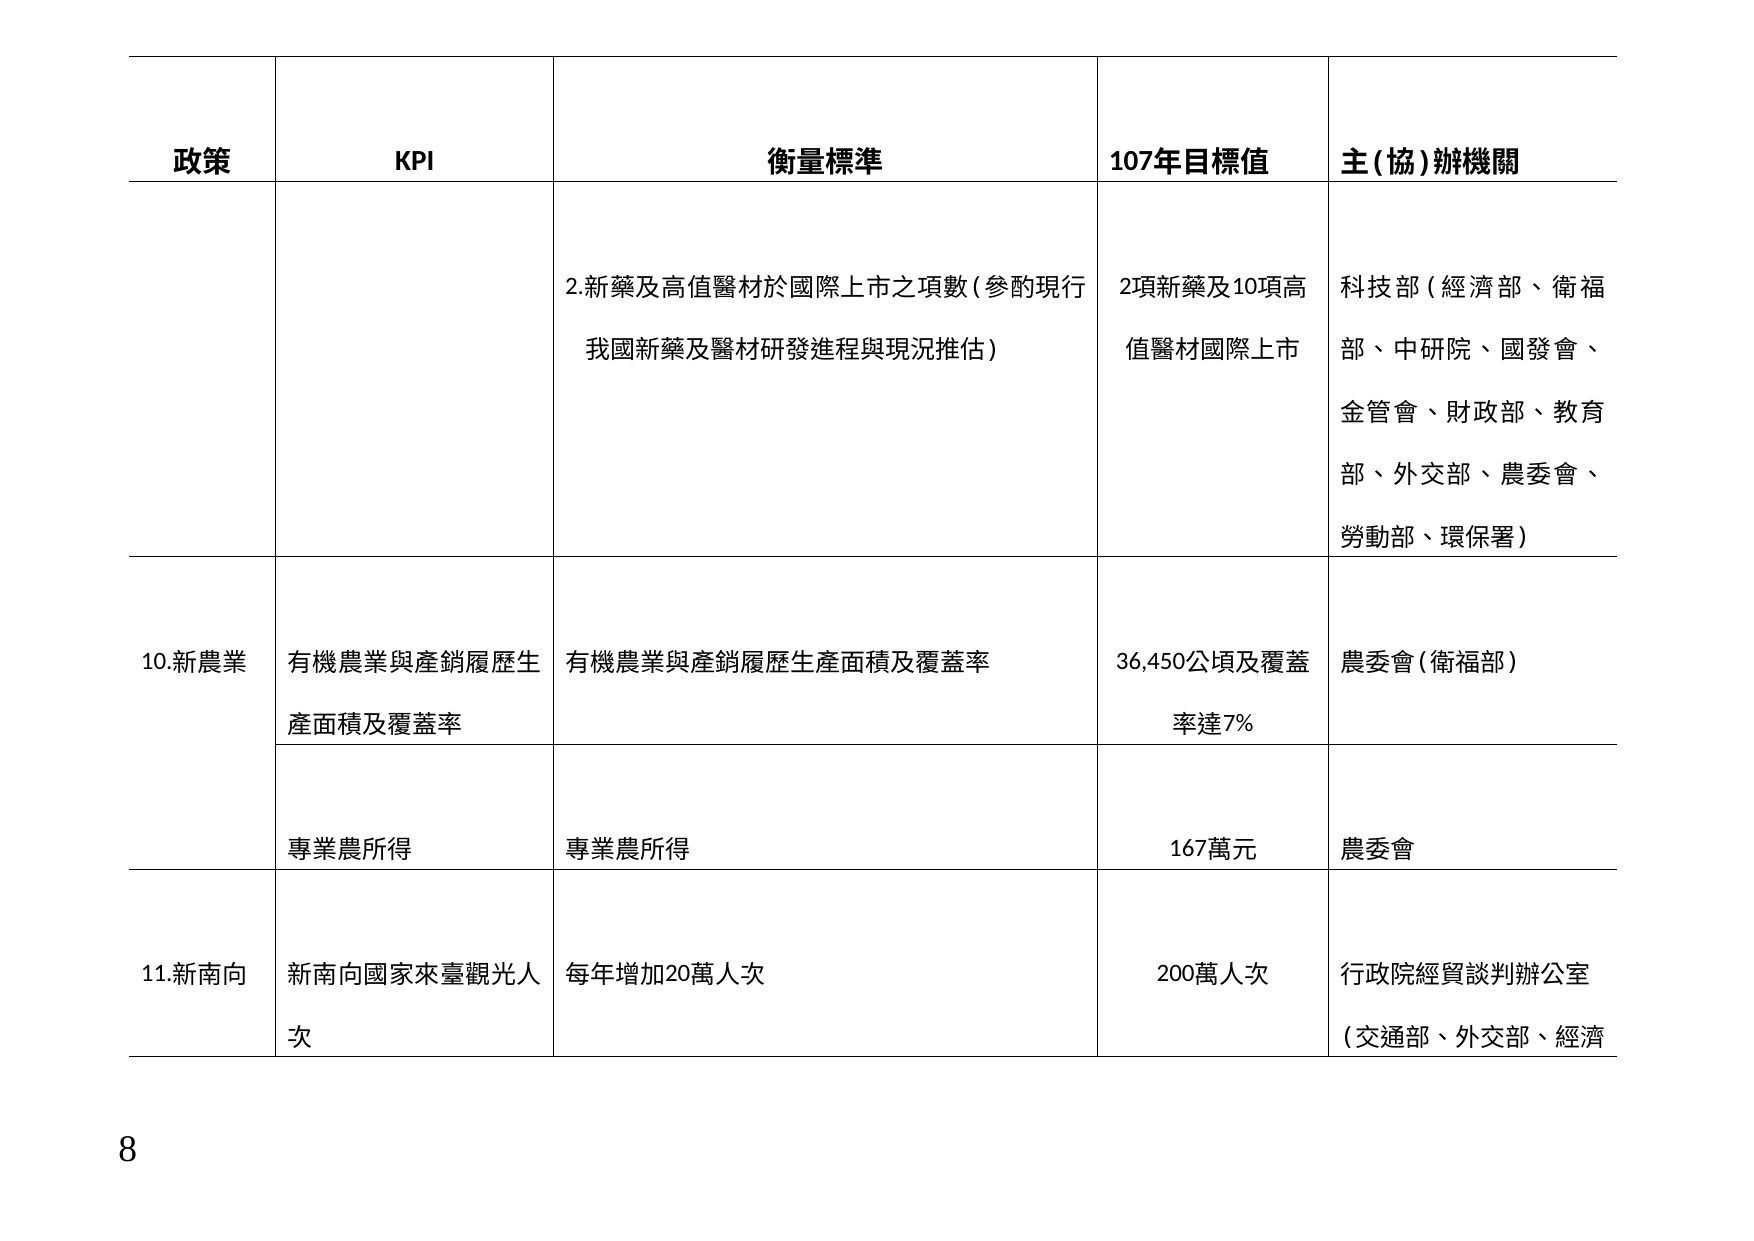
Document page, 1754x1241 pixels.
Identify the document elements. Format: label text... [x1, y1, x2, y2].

table_cell 專業農所得 [554, 745, 1097, 868]
table_cell 有機農業與產銷履歷生產面積及覆蓋率 [554, 557, 1097, 743]
table_cell 農委會 [1329, 745, 1617, 868]
table_cell 每年增加20萬人次 [554, 870, 1097, 1056]
table_cell 科技部(經濟部、衛福部、中研院、國發會、金管會、財政部、教育部、外交部、農委會、勞動部、環保署) [1329, 182, 1617, 556]
table_header 政策 [129, 57, 275, 181]
table_cell 10.新農業 [129, 557, 275, 868]
table_cell 2項新藥及10項高值醫材國際上市 [1098, 182, 1328, 556]
table_cell 36,450公頃及覆蓋率達7% [1098, 557, 1328, 743]
table_cell 2.新藥及高值醫材於國際上市之項數(參酌現行我國新藥及醫材研發進程與現況推估) [554, 182, 1097, 556]
table_cell [129, 182, 275, 556]
table_cell 200萬人次 [1098, 870, 1328, 1056]
table_header 107年目標值 [1098, 57, 1328, 181]
table_cell 專業農所得 [276, 745, 553, 868]
table_header KPI [276, 57, 553, 181]
table_cell 167萬元 [1098, 745, 1328, 868]
table_cell 行政院經貿談判辦公室(交通部、外交部、經濟 [1329, 870, 1617, 1056]
table_header 衡量標準 [554, 57, 1097, 181]
table_header 主(協)辦機關 [1329, 57, 1617, 181]
table_cell 農委會(衛福部) [1329, 557, 1617, 743]
table_cell 有機農業與產銷履歷生產面積及覆蓋率 [276, 557, 553, 743]
table_cell 11.新南向 [129, 870, 275, 1056]
table_cell [276, 182, 553, 556]
table_cell 新南向國家來臺觀光人次 [276, 870, 553, 1056]
